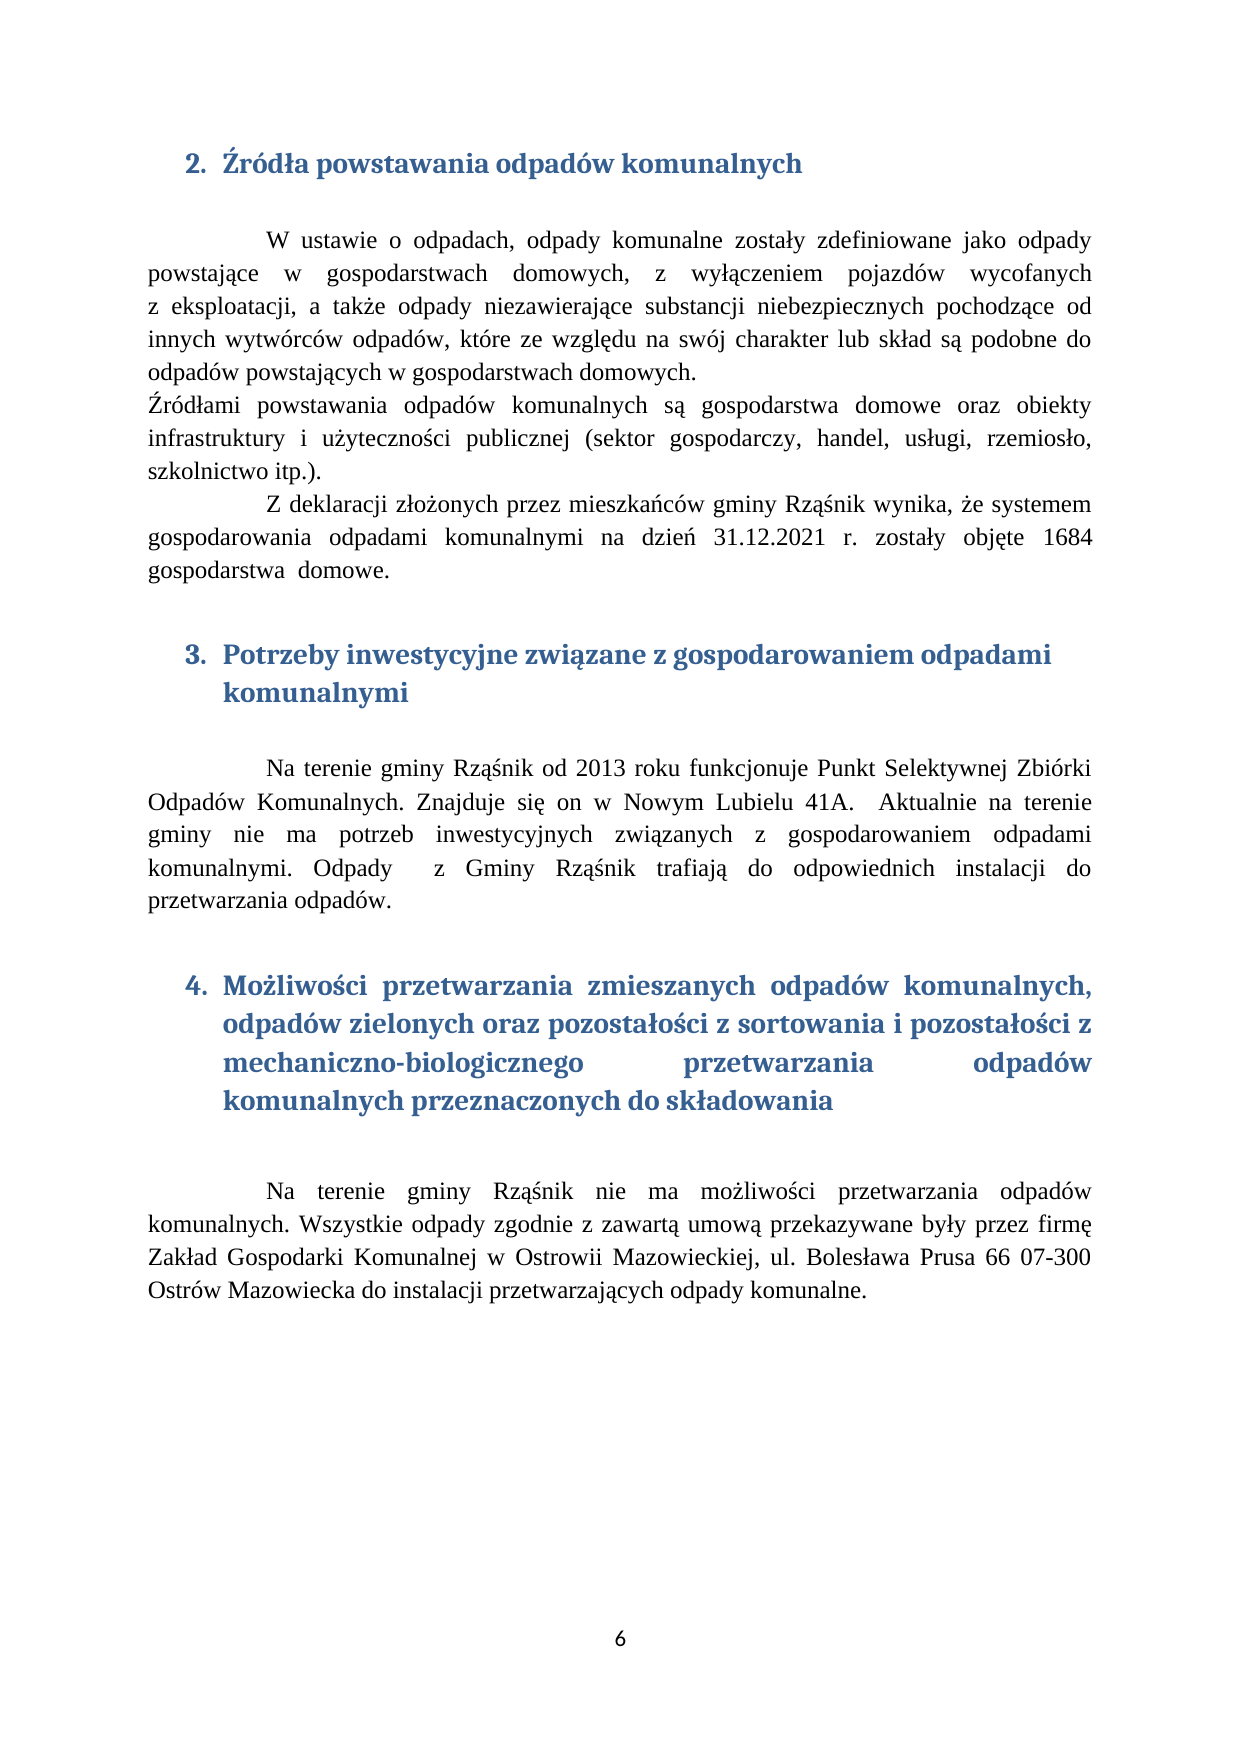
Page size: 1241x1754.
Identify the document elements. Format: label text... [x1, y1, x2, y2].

text Z deklaracji złożonych przez mieszkańców gminy Rząśnik wynika, że systemem gospodarowania odpadami komunalnymi na dzień 31.12.2021 r. zostały objęte 1684 gospodarstwa domowe. [148, 489, 1093, 584]
text Na terenie gminy Rząśnik od 2013 roku funkcjonuje Punkt Selektywnej Zbiórki Odpadów Komunalnych. Znajduje się on w Nowym Lubielu 41A. Aktualnie na terenie gminy nie ma potrzeb inwestycyjnych związanych z gospodarowaniem odpadami komunalnymi. Odpady z Gminy Rząśnik trafiają do odpowiednich instalacji do przetwarzania odpadów. [148, 753, 1093, 914]
text Źródłami powstawania odpadów komunalnych są gospodarstwa domowe oraz obiekty infrastruktury i użyteczności publicznej (sektor gospodarczy, handel, usługi, rzemiosło, szkolnictwo itp.). [148, 390, 1093, 484]
subtitle Możliwości przetwarzania zmieszanych odpadów komunalnych, odpadów zielonych oraz pozostałości z sortowania i pozostałości z mechaniczno-biologicznego przetwarzania odpadów komunalnych przeznaczonych do składowania [185, 969, 1093, 1118]
subtitle Źródła powstawania odpadów komunalnych [185, 148, 1093, 220]
text Na terenie gminy Rząśnik nie ma możliwości przetwarzania odpadów komunalnych. Wszystkie odpady zgodnie z zawartą umową przekazywane były przez firmę Zakład Gospodarki Komunalnej w Ostrowii Mazowieckiej, ul. Bolesława Prusa 66 07-300 Ostrów Mazowiecka do instalacji przetwarzających odpady komunalne. [148, 1176, 1093, 1304]
subtitle Potrzeby inwestycyjne związane z gospodarowaniem odpadami komunalnymi [185, 638, 1093, 748]
text W ustawie o odpadach, odpady komunalne zostały zdefiniowane jako odpady powstające w gospodarstwach domowych, z wyłączeniem pojazdów wycofanych z eksploatacji, a także odpady niezawierające substancji niebezpiecznych pochodzące od innych wytwórców odpadów, które ze względu na swój charakter lub skład są podobne do odpadów powstających w gospodarstwach domowych. [148, 225, 1093, 386]
